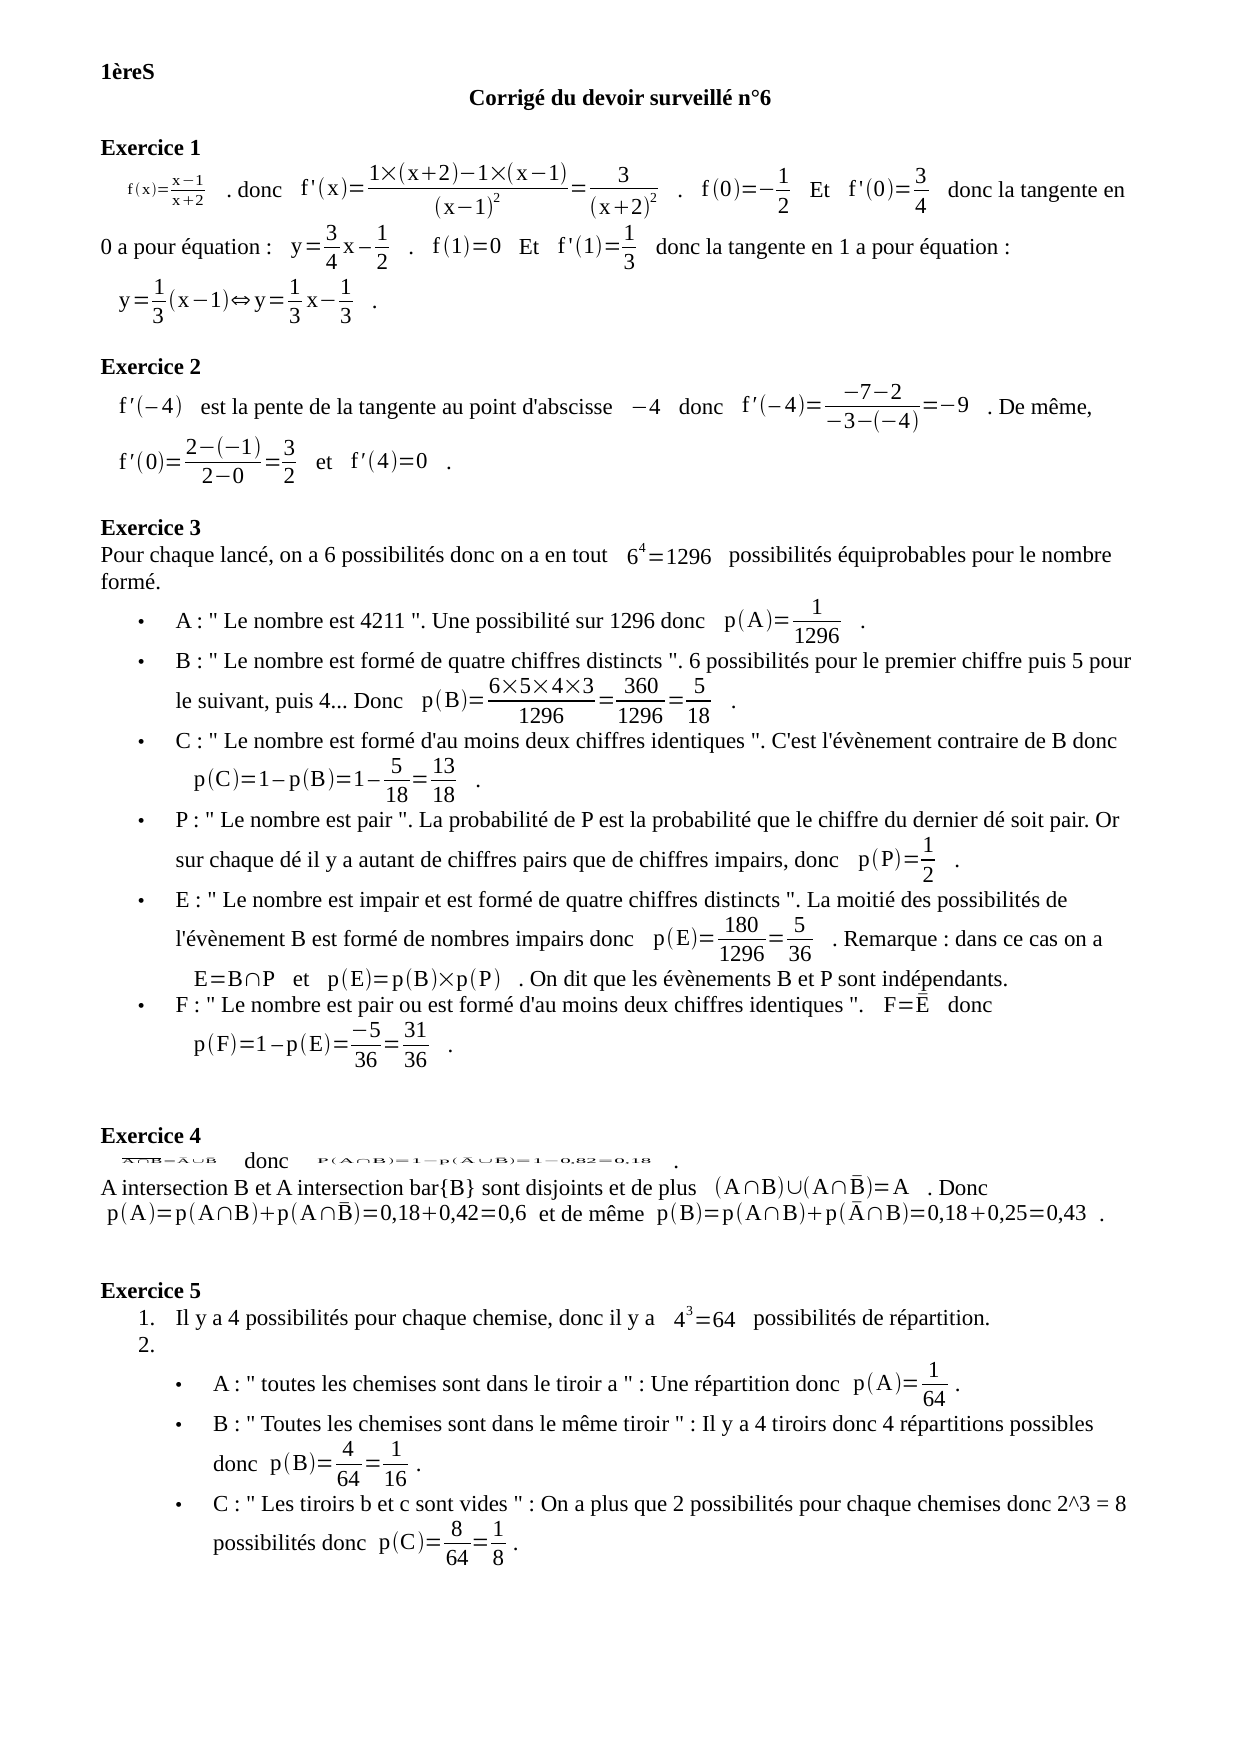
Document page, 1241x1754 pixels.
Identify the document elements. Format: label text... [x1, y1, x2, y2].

list E : " Le nombre est impair et est formé de quatre chiffres distincts ". La moitié des possibilités de l'évènement B est formé de nombres impairs donc. Remarque : dans ce cas on aet. On dit que les évènements B et P sont indépendants. [138, 887, 1140, 992]
list A : " Le nombre est 4211 ". Une possibilité sur 1296 donc. [138, 594, 1140, 648]
list Il y a 4 possibilités pour chaque chemise, donc il y apossibilités de répartition. [138, 1303, 1140, 1332]
subtitle 1èreS [100, 59, 1140, 84]
text . donc.Etdonc la tangente en 0 a pour équation :.Etdonc la tangente en 1 a pour équation :. [100, 161, 1140, 328]
list C : " Les tiroirs b et c sont vides " : On a plus que 2 possibilités pour chaque chemises donc 2^3 = 8 possibilités donc . [175, 1491, 1140, 1570]
text Exercice 2 [100, 328, 1140, 379]
text est la pente de la tangente au point d'abscissedonc. De même,et. [100, 379, 1140, 515]
list P : " Le nombre est pair ". La probabilité de P est la probabilité que le chiffre du dernier dé soit pair. Or sur chaque dé il y a autant de chiffres pairs que de chiffres impairs, donc. [138, 807, 1140, 887]
text Exercice 4 donc . A intersection B et A intersection bar{B} sont disjoints et de plus. Donc et de même . [100, 1123, 1140, 1227]
subtitle Exercice 1 [100, 135, 1140, 161]
list B : " Le nombre est formé de quatre chiffres distincts ". 6 possibilités pour le premier chiffre puis 5 pour le suivant, puis 4... Donc. [138, 648, 1140, 728]
text Exercice 5 [100, 1278, 1140, 1303]
subtitle Corrigé du devoir surveillé n°6 [100, 84, 1140, 135]
text Exercice 3 Pour chaque lancé, on a 6 possibilités donc on a en toutpossibilités équiprobables pour le nombre formé. [100, 515, 1140, 594]
list A : " toutes les chemises sont dans le tiroir a " : Une répartition donc . [175, 1357, 1140, 1411]
list C : " Le nombre est formé d'au moins deux chiffres identiques ". C'est l'évènement contraire de B donc . [138, 728, 1140, 807]
list F : " Le nombre est pair ou est formé d'au moins deux chiffres identiques ".donc. [138, 992, 1140, 1072]
list B : " Toutes les chemises sont dans le même tiroir " : Il y a 4 tiroirs donc 4 répartitions possibles donc . [175, 1411, 1140, 1491]
